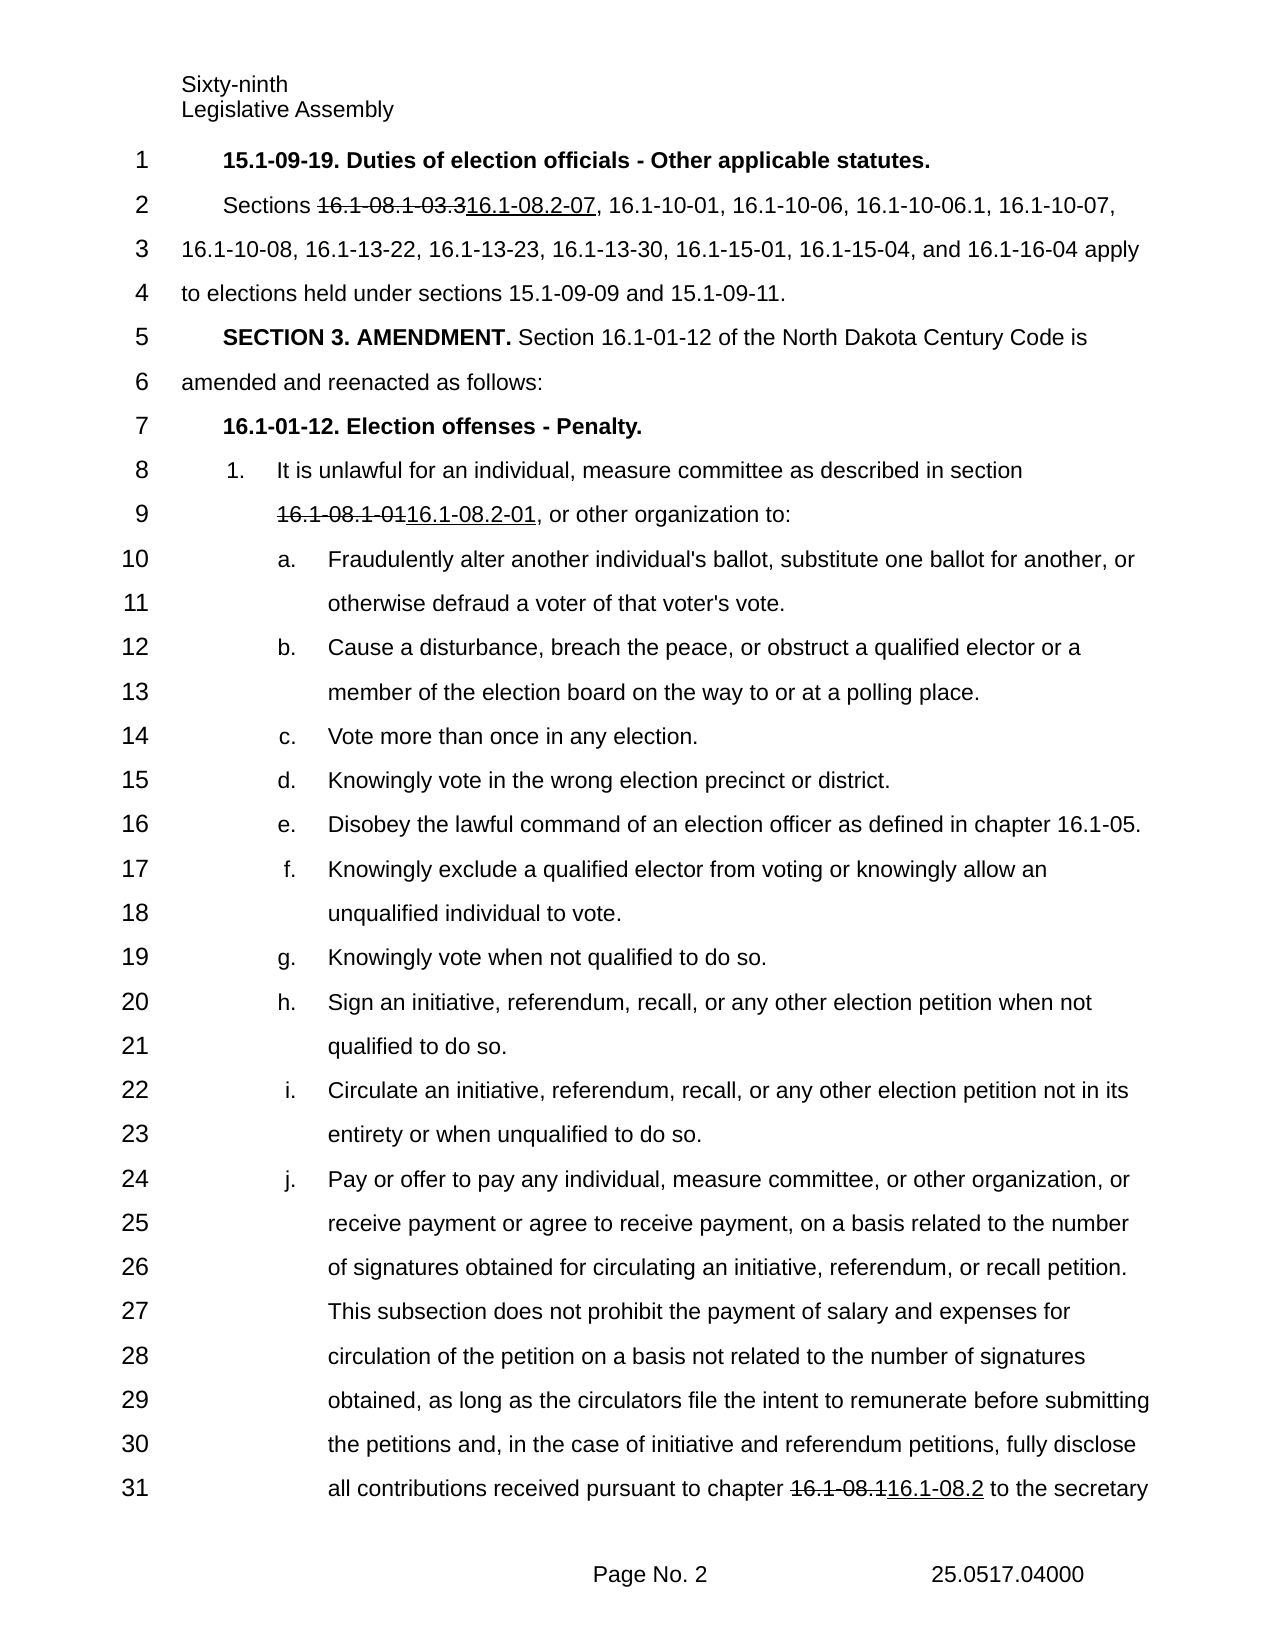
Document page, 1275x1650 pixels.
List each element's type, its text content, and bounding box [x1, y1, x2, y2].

text f. Knowingly exclude a qualified elector from voting or knowingly allow an unqualified individual to vote. [181, 842, 1154, 930]
text SECTION 3. AMENDMENT. Section 16.1‑01‑12 of the North Dakota Century Code is amended and reenacted as follows: [181, 310, 1154, 399]
text Sections 16.1‑08.1‑03.316.1‑08.2‑07, 16.1‑10‑01, 16.1‑10‑06, 16.1‑10‑06.1, 16.1‑10‑07, 16.1‑10‑08, 16.1‑13‑22, 16.1‑13‑23, 16.1‑13‑30, 16.1‑15‑01, 16.1‑15‑04, and 16.1‑16‑04 apply to elections held under sections 15.1‑09‑09 and 15.1‑09‑11. [181, 178, 1154, 310]
text i. Circulate an initiative, referendum, recall, or any other election petition not in its entirety or when unqualified to do so. [181, 1063, 1154, 1152]
text e. Disobey the lawful command of an election officer as defined in chapter 16.1‑05. [181, 797, 1154, 842]
text d. Knowingly vote in the wrong election precinct or district. [181, 753, 1154, 797]
text h. Sign an initiative, referendum, recall, or any other election petition when not qualified to do so. [181, 974, 1154, 1063]
text g. Knowingly vote when not qualified to do so. [181, 930, 1154, 974]
text 1. It is unlawful for an individual, measure committee as described in section 16.1‑08.1‑0116.1‑08.2‑01, or other organization to: [181, 443, 1154, 532]
subtitle 15.1‑09‑19. Duties of election officials ‑ Other applicable statutes. [181, 133, 1154, 178]
text a. Fraudulently alter another individual's ballot, substitute one ballot for another, or otherwise defraud a voter of that voter's vote. [181, 532, 1154, 620]
text b. Cause a disturbance, breach the peace, or obstruct a qualified elector or a member of the election board on the way to or at a polling place. [181, 620, 1154, 709]
subtitle 16.1‑01‑12. Election offenses ‑ Penalty. [181, 399, 1154, 443]
text c. Vote more than once in any election. [181, 709, 1154, 753]
text j. Pay or offer to pay any individual, measure committee, or other organization, or receive payment or agree to receive payment, on a basis related to the number of signatures obtained for circulating an initiative, referendum, or recall petition. This subsection does not prohibit the payment of salary and expenses for circulation of the petition on a basis not related to the number of signatures obtained, as long as the circulators file the intent to remunerate before submitting the petitions and, in the case of initiative and referendum petitions, fully disclose all contributions received pursuant to chapter 16.1‑08.116.1‑08.2 to the secretary [181, 1152, 1154, 1506]
